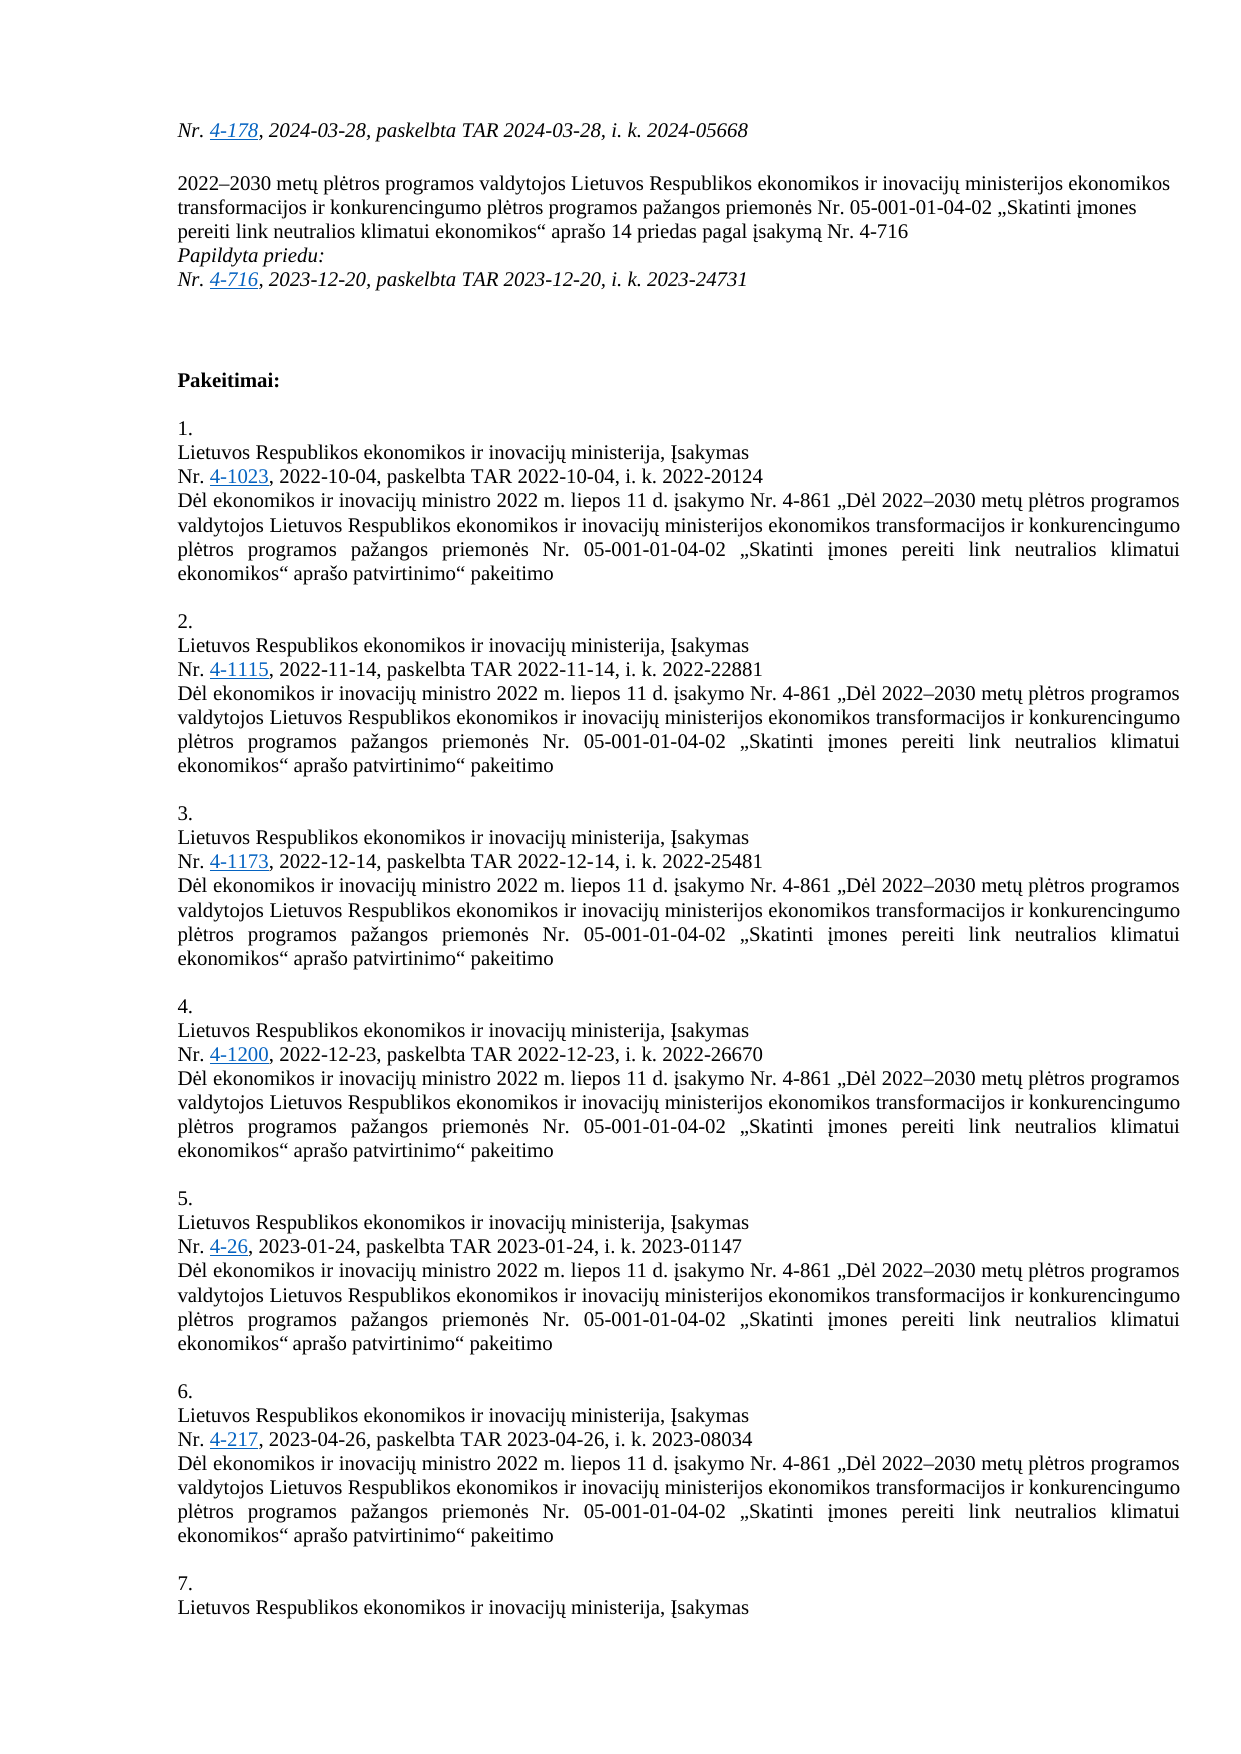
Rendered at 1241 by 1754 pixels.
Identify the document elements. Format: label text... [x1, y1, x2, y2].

text Papildyta priedu: [177, 243, 1181, 267]
text Nr. 4-1023, 2022-10-04, paskelbta TAR 2022-10-04, i. k. 2022-20124 [177, 464, 1181, 488]
text Pakeitimai: [177, 368, 1181, 392]
text 2. [177, 609, 1181, 633]
text 2022–2030 metų plėtros programos valdytojos Lietuvos Respublikos ekonomikos ir inovacijų ministerijos ekonomikos transformacijos ir konkurencingumo plėtros programos pažangos priemonės Nr. 05-001-01-04-02 „Skatinti įmones pereiti link neutralios klimatui ekonomikos“ aprašo 14 priedas pagal įsakymą Nr. 4-716 [177, 171, 1181, 243]
text Lietuvos Respublikos ekonomikos ir inovacijų ministerija, Įsakymas [177, 1403, 1181, 1427]
text Dėl ekonomikos ir inovacijų ministro 2022 m. liepos 11 d. įsakymo Nr. 4-861 „Dėl 2022–2030 metų plėtros programos valdytojos Lietuvos Respublikos ekonomikos ir inovacijų ministerijos ekonomikos transformacijos ir konkurencingumo plėtros programos pažangos priemonės Nr. 05-001-01-04-02 „Skatinti įmones pereiti link neutralios klimatui ekonomikos“ aprašo patvirtinimo“ pakeitimo [177, 1451, 1181, 1547]
text Lietuvos Respublikos ekonomikos ir inovacijų ministerija, Įsakymas [177, 825, 1181, 849]
text Lietuvos Respublikos ekonomikos ir inovacijų ministerija, Įsakymas [177, 1595, 1181, 1619]
text Dėl ekonomikos ir inovacijų ministro 2022 m. liepos 11 d. įsakymo Nr. 4-861 „Dėl 2022–2030 metų plėtros programos valdytojos Lietuvos Respublikos ekonomikos ir inovacijų ministerijos ekonomikos transformacijos ir konkurencingumo plėtros programos pažangos priemonės Nr. 05-001-01-04-02 „Skatinti įmones pereiti link neutralios klimatui ekonomikos“ aprašo patvirtinimo“ pakeitimo [177, 1258, 1181, 1355]
text Lietuvos Respublikos ekonomikos ir inovacijų ministerija, Įsakymas [177, 1210, 1181, 1234]
text Lietuvos Respublikos ekonomikos ir inovacijų ministerija, Įsakymas [177, 1018, 1181, 1042]
text Dėl ekonomikos ir inovacijų ministro 2022 m. liepos 11 d. įsakymo Nr. 4-861 „Dėl 2022–2030 metų plėtros programos valdytojos Lietuvos Respublikos ekonomikos ir inovacijų ministerijos ekonomikos transformacijos ir konkurencingumo plėtros programos pažangos priemonės Nr. 05-001-01-04-02 „Skatinti įmones pereiti link neutralios klimatui ekonomikos“ aprašo patvirtinimo“ pakeitimo [177, 681, 1181, 777]
text Nr. 4-1115, 2022-11-14, paskelbta TAR 2022-11-14, i. k. 2022-22881 [177, 657, 1181, 681]
text Nr. 4-178, 2024-03-28, paskelbta TAR 2024-03-28, i. k. 2024-05668 [177, 118, 1181, 142]
text Nr. 4-217, 2023-04-26, paskelbta TAR 2023-04-26, i. k. 2023-08034 [177, 1427, 1181, 1451]
text Dėl ekonomikos ir inovacijų ministro 2022 m. liepos 11 d. įsakymo Nr. 4-861 „Dėl 2022–2030 metų plėtros programos valdytojos Lietuvos Respublikos ekonomikos ir inovacijų ministerijos ekonomikos transformacijos ir konkurencingumo plėtros programos pažangos priemonės Nr. 05-001-01-04-02 „Skatinti įmones pereiti link neutralios klimatui ekonomikos“ aprašo patvirtinimo“ pakeitimo [177, 1066, 1181, 1162]
text 6. [177, 1379, 1181, 1403]
text Nr. 4-716, 2023-12-20, paskelbta TAR 2023-12-20, i. k. 2023-24731 [177, 267, 1181, 291]
text 1. [177, 416, 1181, 440]
text Lietuvos Respublikos ekonomikos ir inovacijų ministerija, Įsakymas [177, 633, 1181, 657]
text Dėl ekonomikos ir inovacijų ministro 2022 m. liepos 11 d. įsakymo Nr. 4-861 „Dėl 2022–2030 metų plėtros programos valdytojos Lietuvos Respublikos ekonomikos ir inovacijų ministerijos ekonomikos transformacijos ir konkurencingumo plėtros programos pažangos priemonės Nr. 05-001-01-04-02 „Skatinti įmones pereiti link neutralios klimatui ekonomikos“ aprašo patvirtinimo“ pakeitimo [177, 873, 1181, 970]
text 3. [177, 801, 1181, 825]
text Nr. 4-26, 2023-01-24, paskelbta TAR 2023-01-24, i. k. 2023-01147 [177, 1234, 1181, 1258]
text Lietuvos Respublikos ekonomikos ir inovacijų ministerija, Įsakymas [177, 440, 1181, 464]
text Dėl ekonomikos ir inovacijų ministro 2022 m. liepos 11 d. įsakymo Nr. 4-861 „Dėl 2022–2030 metų plėtros programos valdytojos Lietuvos Respublikos ekonomikos ir inovacijų ministerijos ekonomikos transformacijos ir konkurencingumo plėtros programos pažangos priemonės Nr. 05-001-01-04-02 „Skatinti įmones pereiti link neutralios klimatui ekonomikos“ aprašo patvirtinimo“ pakeitimo [177, 488, 1181, 585]
text 4. [177, 994, 1181, 1018]
text Nr. 4-1200, 2022-12-23, paskelbta TAR 2022-12-23, i. k. 2022-26670 [177, 1042, 1181, 1066]
text 7. [177, 1571, 1181, 1595]
text 5. [177, 1186, 1181, 1210]
text Nr. 4-1173, 2022-12-14, paskelbta TAR 2022-12-14, i. k. 2022-25481 [177, 849, 1181, 873]
